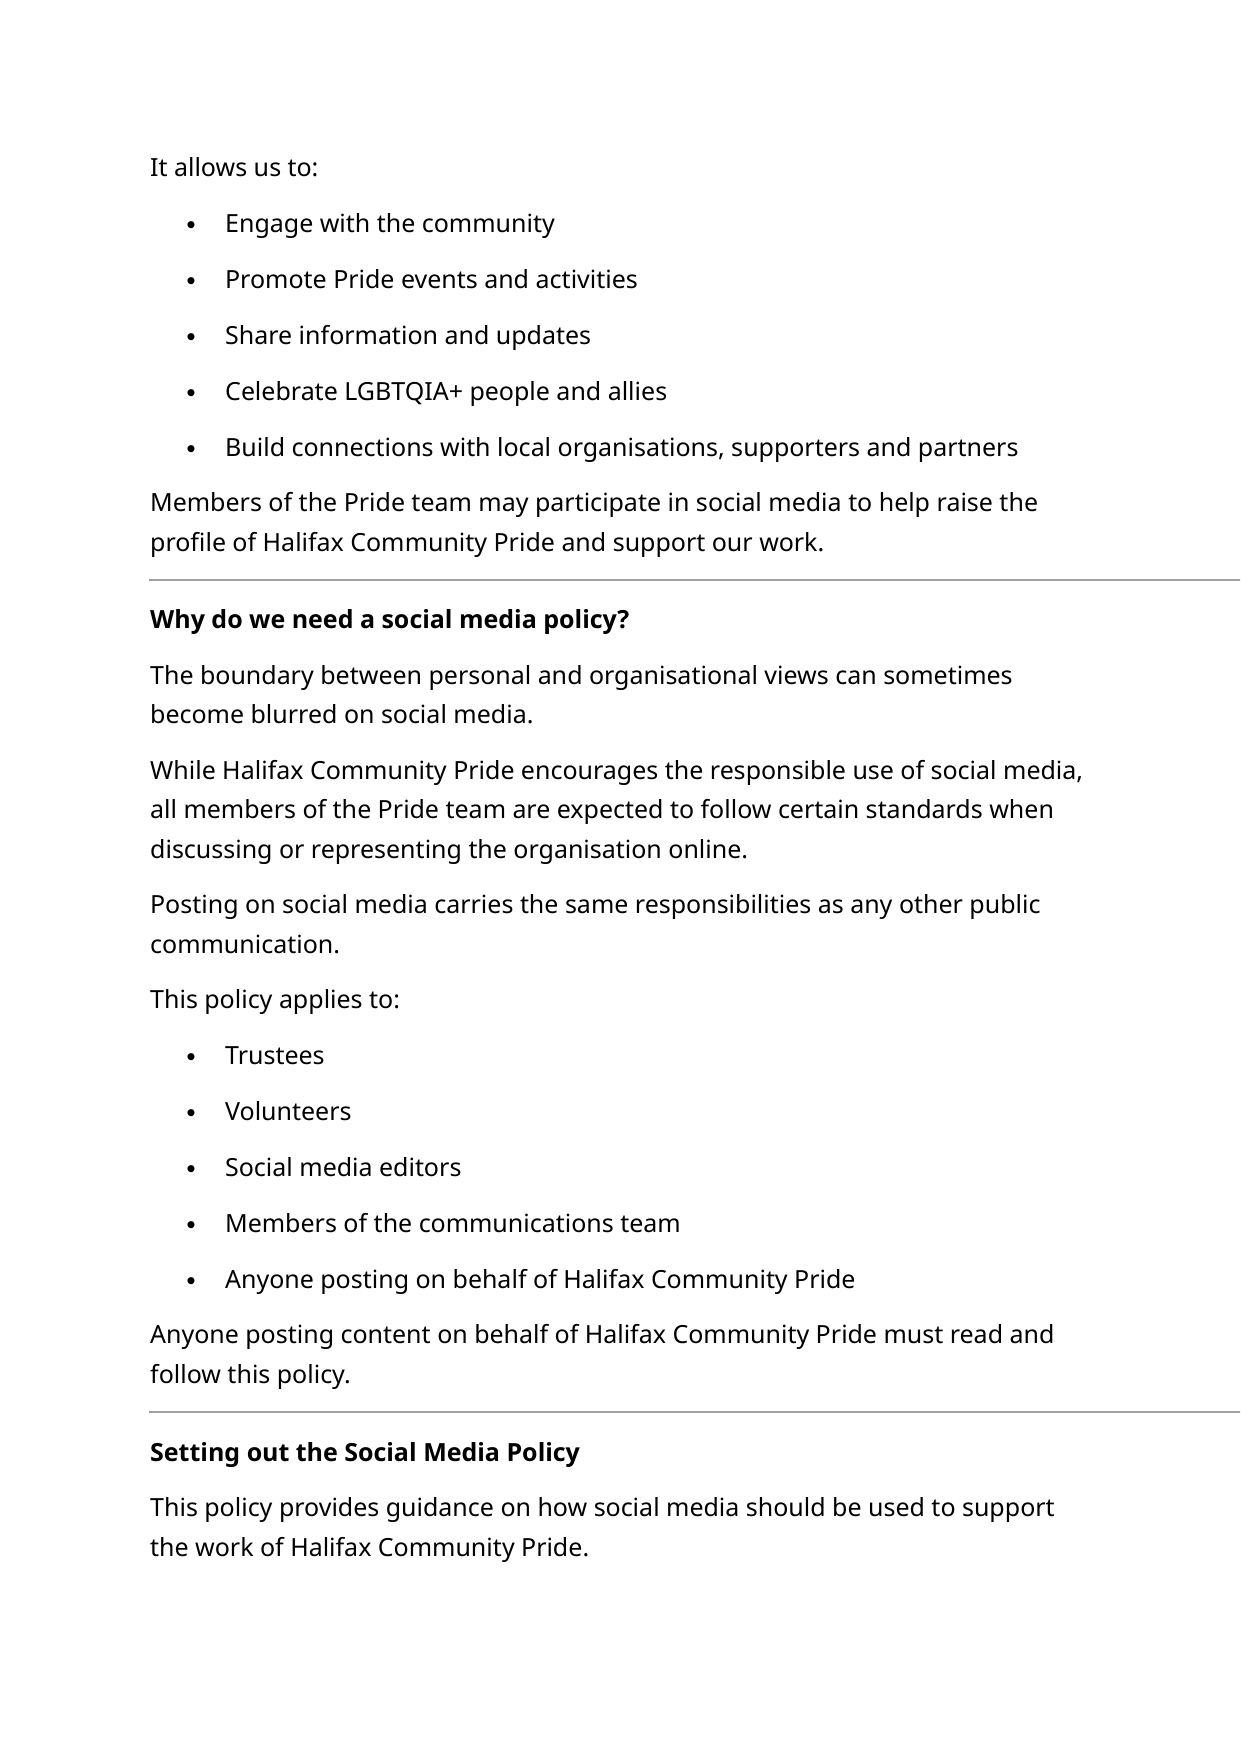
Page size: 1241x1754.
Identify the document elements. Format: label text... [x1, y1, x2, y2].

list Engage with the community [187, 206, 1090, 240]
list Volunteers [187, 1094, 1090, 1128]
text This policy provides guidance on how social media should be used to support the work of Halifax Community Pride. [150, 1490, 1090, 1563]
text It allows us to: [150, 150, 1090, 184]
list Build connections with local organisations, supporters and partners [187, 429, 1090, 463]
text Setting out the Social Media Policy [150, 1434, 1090, 1468]
text Posting on social media carries the same responsibilities as any other public communication. [150, 887, 1090, 960]
list Members of the communications team [187, 1205, 1090, 1239]
list Anyone posting on behalf of Halifax Community Pride [187, 1261, 1090, 1295]
list Promote Pride events and activities [187, 262, 1090, 296]
list Celebrate LGBTQIA+ people and allies [187, 373, 1090, 407]
text This policy applies to: [150, 982, 1090, 1016]
list Share information and updates [187, 317, 1090, 352]
text Why do we need a social media policy? [150, 602, 1090, 636]
list Social media editors [187, 1149, 1090, 1184]
text The boundary between personal and organisational views can sometimes become blurred on social media. [150, 658, 1090, 731]
text Members of the Pride team may participate in social media to help raise the profile of Halifax Community Pride and support our work. [150, 485, 1090, 558]
text Anyone posting content on behalf of Halifax Community Pride must read and follow this policy. [150, 1317, 1090, 1390]
list Trustees [187, 1038, 1090, 1072]
text While Halifax Community Pride encourages the responsible use of social media, all members of the Pride team are expected to follow certain standards when discussing or representing the organisation online. [150, 753, 1090, 865]
